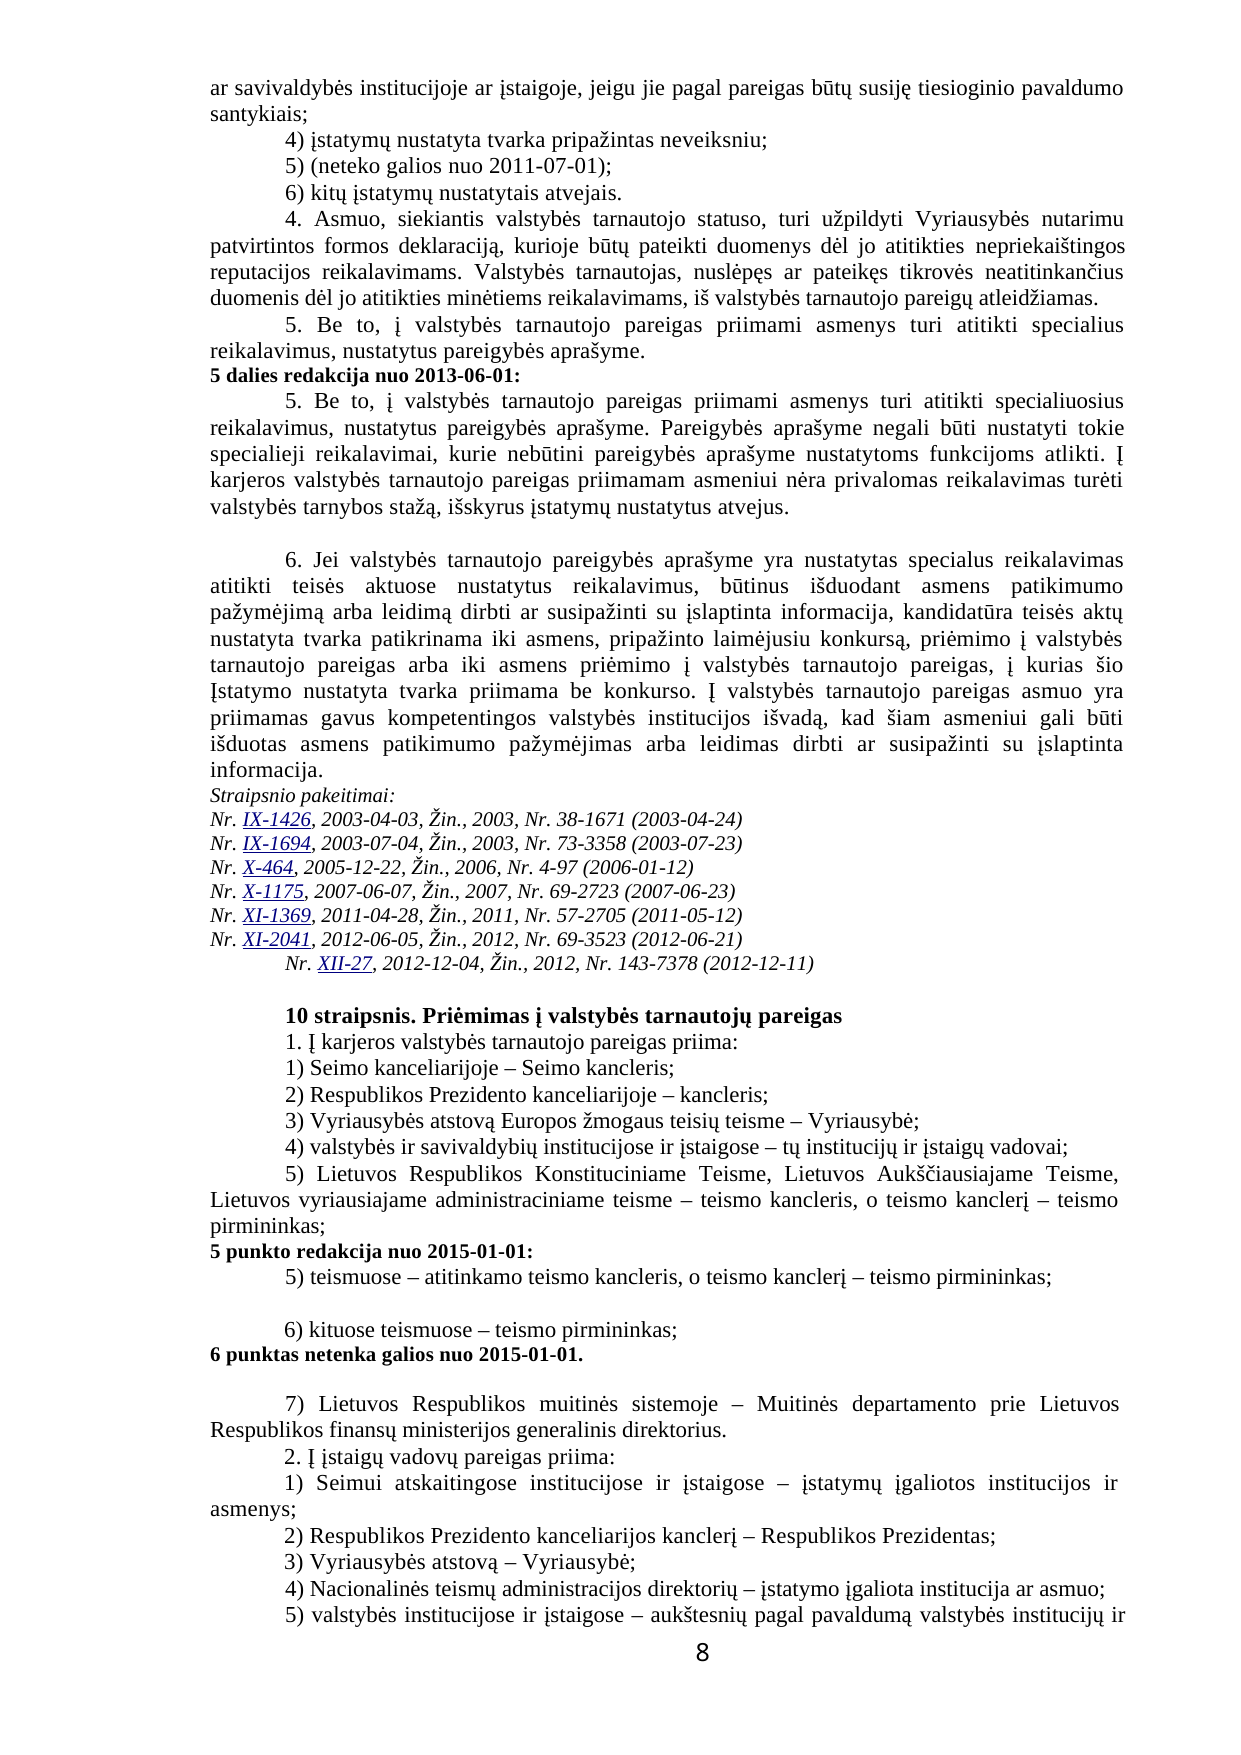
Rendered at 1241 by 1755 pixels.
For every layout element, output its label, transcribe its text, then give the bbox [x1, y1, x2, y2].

text 2. Į įstaigų vadovų pareigas priima: [210, 1443, 1120, 1469]
text ar savivaldybės institucijoje ar įstaigoje, jeigu jie pagal pareigas būtų susiję tiesioginio pavaldumo santykiais; [210, 73, 1126, 126]
text 6) kituose teismuose – teismo pirmininkas; [210, 1316, 1120, 1342]
text 5 punkto redakcija nuo 2015-01-01: [210, 1239, 1120, 1263]
text Nr. XI-1369, 2011-04-28, Žin., 2011, Nr. 57-2705 (2011-05-12) [210, 903, 1120, 927]
text Straipsnio pakeitimai: [210, 783, 1120, 807]
text Nr. X-1175, 2007-06-07, Žin., 2007, Nr. 69-2723 (2007-06-23) [210, 879, 1120, 903]
text 7) Lietuvos Respublikos muitinės sistemoje – Muitinės departamento prie Lietuvos Respublikos finansų ministerijos generalinis direktorius. [210, 1390, 1120, 1443]
text Nr. XI-2041, 2012-06-05, Žin., 2012, Nr. 69-3523 (2012-06-21) [210, 927, 1120, 951]
text 5) (neteko galios nuo 2011-07-01); [210, 153, 1126, 179]
text 10 straipsnis. Priėmimas į valstybės tarnautojų pareigas [210, 1002, 1126, 1028]
text 5 dalies redakcija nuo 2013-06-01: [210, 363, 1126, 387]
text 4. Asmuo, siekiantis valstybės tarnautojo statuso, turi užpildyti Vyriausybės nutarimu patvirtintos formos deklaraciją, kurioje būtų pateikti duomenys dėl jo atitikties nepriekaištingos reputacijos reikalavimams. Valstybės tarnautojas, nuslėpęs ar pateikęs tikrovės neatitinkančius duomenis dėl jo atitikties minėtiems reikalavimams, iš valstybės tarnautojo pareigų atleidžiamas. [210, 205, 1126, 311]
list 3) Vyriausybės atstovą Europos žmogaus teisių teisme – Vyriausybė; [210, 1107, 1120, 1133]
text 3) Vyriausybės atstovą – Vyriausybė; [210, 1548, 1120, 1574]
text Nr. XII-27, 2012-12-04, Žin., 2012, Nr. 143-7378 (2012-12-11) [210, 951, 1120, 975]
text 1) Seimui atskaitingose institucijose ir įstaigose – įstatymų įgaliotos institucijos ir asmenys; [210, 1469, 1120, 1522]
text 5. Be to, į valstybės tarnautojo pareigas priimami asmenys turi atitikti specialiuosius reikalavimus, nustatytus pareigybės aprašyme. Pareigybės aprašyme negali būti nustatyti tokie specialieji reikalavimai, kurie nebūtini pareigybės aprašyme nustatytoms funkcijoms atlikti. Į karjeros valstybės tarnautojo pareigas priimamam asmeniui nėra privalomas reikalavimas turėti valstybės tarnybos stažą, išskyrus įstatymų nustatytus atvejus. [210, 387, 1126, 519]
text Nr. IX-1426, 2003-04-03, Žin., 2003, Nr. 38-1671 (2003-04-24) [210, 807, 1120, 831]
list 4) valstybės ir savivaldybių institucijose ir įstaigose – tų institucijų ir įstaigų vadovai; [210, 1133, 1120, 1160]
text Nr. X-464, 2005-12-22, Žin., 2006, Nr. 4-97 (2006-01-12) [210, 855, 1120, 879]
text 5. Be to, į valstybės tarnautojo pareigas priimami asmenys turi atitikti specialius reikalavimus, nustatytus pareigybės aprašyme. [210, 311, 1126, 363]
list 5) teismuose – atitinkamo teismo kancleris, o teismo kanclerį – teismo pirmininkas; [210, 1263, 1120, 1289]
text 5) valstybės institucijose ir įstaigose – aukštesnių pagal pavaldumą valstybės institucijų ir [210, 1601, 1126, 1627]
list 2) Respublikos Prezidento kanceliarijoje – kancleris; [210, 1081, 1120, 1107]
text 2) Respublikos Prezidento kanceliarijos kanclerį – Respublikos Prezidentas; [210, 1522, 1120, 1548]
text Nr. IX-1694, 2003-07-04, Žin., 2003, Nr. 73-3358 (2003-07-23) [210, 831, 1120, 855]
list 5) Lietuvos Respublikos Konstituciniame Teisme, Lietuvos Aukščiausiajame Teisme, Lietuvos vyriausiajame administraciniame teisme – teismo kancleris, o teismo kanclerį – teismo pirmininkas; [210, 1160, 1120, 1239]
text 6. Jei valstybės tarnautojo pareigybės aprašyme yra nustatytas specialus reikalavimas atitikti teisės aktuose nustatytus reikalavimus, būtinus išduodant asmens patikimumo pažymėjimą arba leidimą dirbti ar susipažinti su įslaptinta informacija, kandidatūra teisės aktų nustatyta tvarka patikrinama iki asmens, pripažinto laimėjusiu konkursą, priėmimo į valstybės tarnautojo pareigas arba iki asmens priėmimo į valstybės tarnautojo pareigas, į kurias šio Įstatymo nustatyta tvarka priimama be konkurso. Į valstybės tarnautojo pareigas asmuo yra priimamas gavus kompetentingos valstybės institucijos išvadą, kad šiam asmeniui gali būti išduotas asmens patikimumo pažymėjimas arba leidimas dirbti ar susipažinti su įslaptinta informacija. [210, 546, 1126, 783]
text 4) įstatymų nustatyta tvarka pripažintas neveiksniu; [210, 126, 1126, 153]
text 1) Seimo kanceliarijoje – Seimo kancleris; [210, 1054, 1120, 1081]
text 6 punktas netenka galios nuo 2015-01-01. [210, 1342, 1120, 1366]
text 4) Nacionalinės teismų administracijos direktorių – įstatymo įgaliota institucija ar asmuo; [210, 1574, 1120, 1601]
text 6) kitų įstatymų nustatytais atvejais. [210, 179, 1126, 205]
text 1. Į karjeros valstybės tarnautojo pareigas priima: [210, 1028, 1120, 1054]
